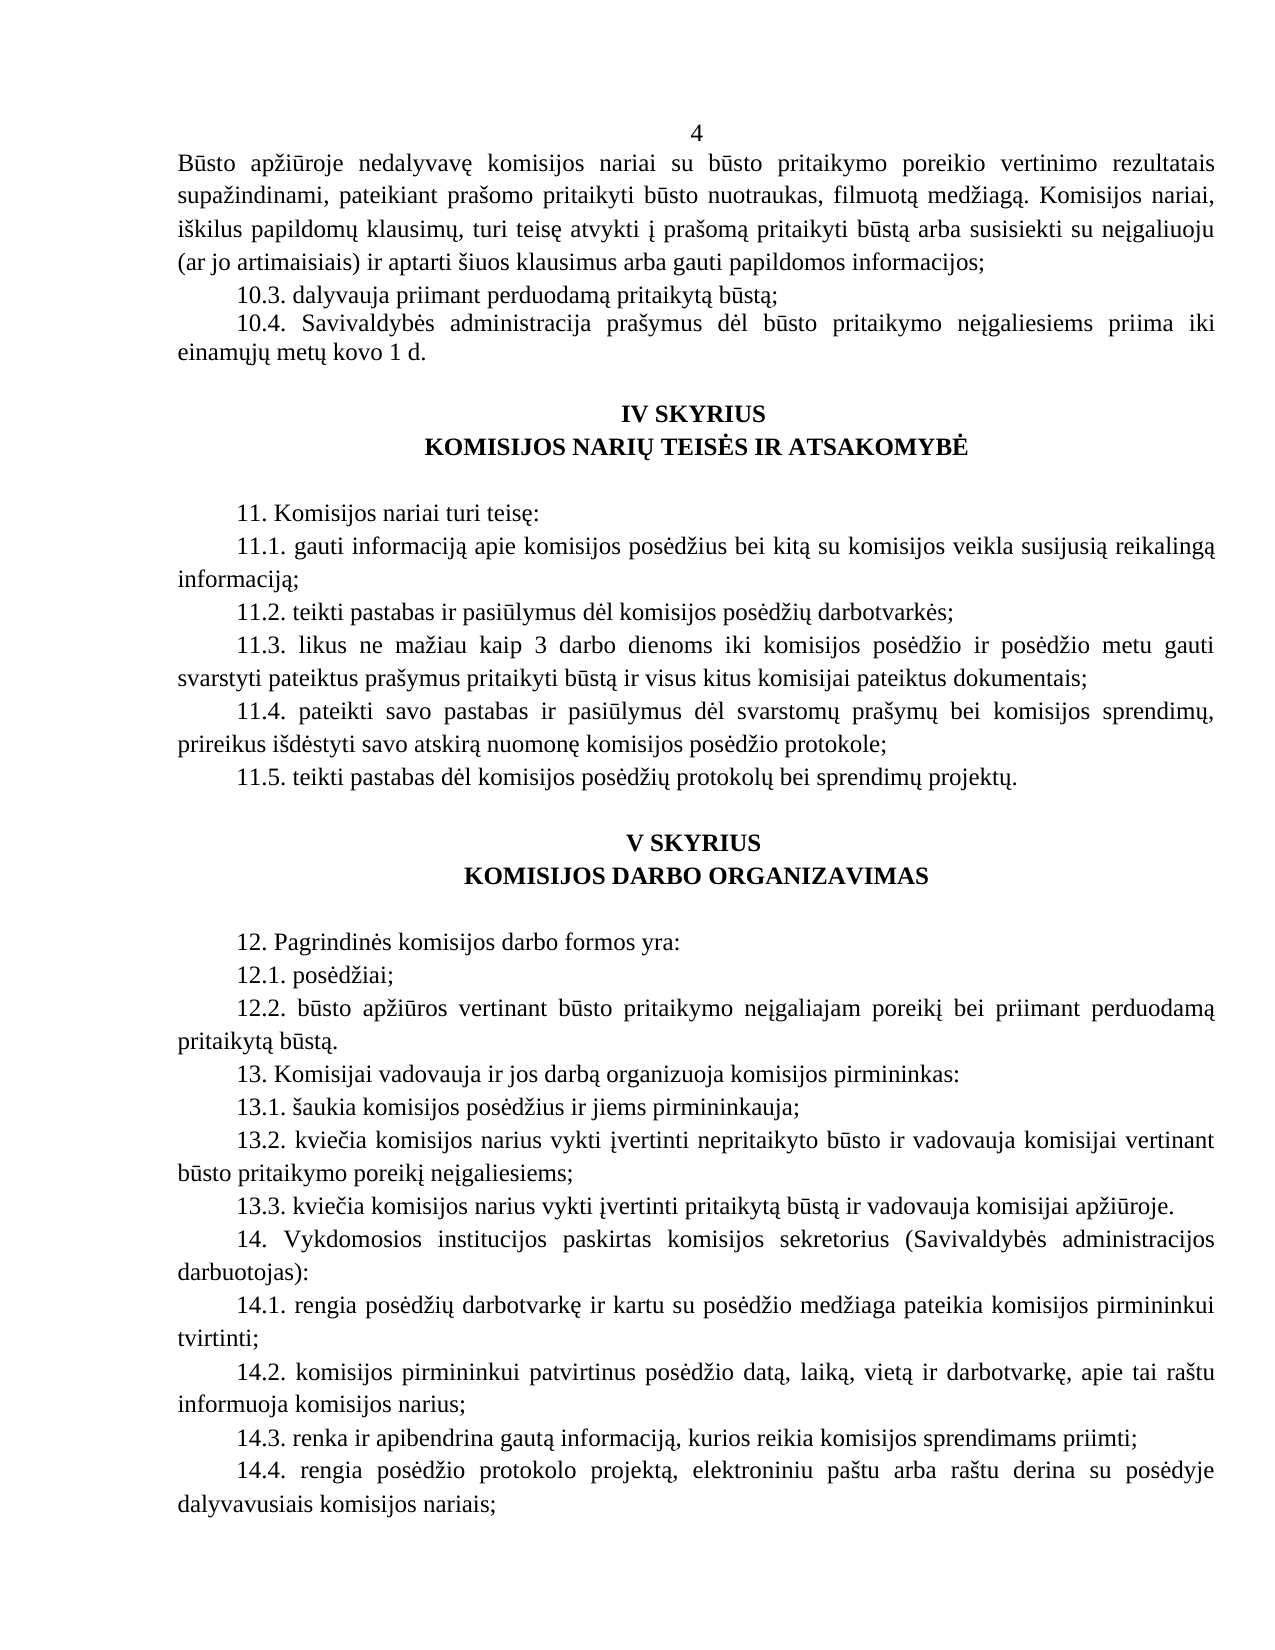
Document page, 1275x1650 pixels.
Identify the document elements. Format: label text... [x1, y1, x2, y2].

text IV SKYRIUS [177, 399, 1216, 428]
text komisijos narių teisės ir atsakomybė [177, 432, 1216, 461]
text 11. Komisijos nariai turi teisę: [177, 498, 1216, 527]
text 10.4. Savivaldybės administracija prašymus dėl būsto pritaikymo neįgaliesiems priima iki einamųjų metų kovo 1 d. [177, 308, 1216, 366]
text Būsto apžiūroje nedalyvavę komisijos nariai su būsto pritaikymo poreikio vertinimo rezultatais supažindinami, pateikiant prašomo pritaikyti būsto nuotraukas, filmuotą medžiagą. Komisijos nariai, iškilus papildomų klausimų, turi teisę atvykti į prašomą pritaikyti būstą arba susisiekti su neįgaliuoju (ar jo artimaisiais) ir aptarti šiuos klausimus arba gauti papildomos informacijos; [177, 148, 1216, 275]
text 14. Vykdomosios institucijos paskirtas komisijos sekretorius (Savivaldybės administracijos darbuotojas): [177, 1224, 1216, 1286]
text 13.1. šaukia komisijos posėdžius ir jiems pirmininkauja; [177, 1092, 1216, 1121]
text 14.3. renka ir apibendrina gautą informaciją, kurios reikia komisijos sprendimams priimti; [177, 1423, 1216, 1451]
text 14.2. komisijos pirmininkui patvirtinus posėdžio datą, laiką, vietą ir darbotvarkę, apie tai raštu informuoja komisijos narius; [177, 1357, 1216, 1418]
text 13. Komisijai vadovauja ir jos darbą organizuoja komisijos pirmininkas: [177, 1059, 1216, 1088]
text 13.3. kviečia komisijos narius vykti įvertinti pritaikytą būstą ir vadovauja komisijai apžiūroje. [177, 1191, 1216, 1220]
text 13.2. kviečia komisijos narius vykti įvertinti nepritaikyto būsto ir vadovauja komisijai vertinant būsto pritaikymo poreikį neįgaliesiems; [177, 1125, 1216, 1187]
text 11.2. teikti pastabas ir pasiūlymus dėl komisijos posėdžių darbotvarkės; [177, 597, 1216, 626]
text 14.1. rengia posėdžių darbotvarkę ir kartu su posėdžio medžiaga pateikia komisijos pirmininkui tvirtinti; [177, 1291, 1216, 1352]
text 11.3. likus ne mažiau kaip 3 darbo dienoms iki komisijos posėdžio ir posėdžio metu gauti svarstyti pateiktus prašymus pritaikyti būstą ir visus kitus komisijai pateiktus dokumentais; [177, 630, 1216, 692]
text 12. Pagrindinės komisijos darbo formos yra: [177, 927, 1216, 956]
text 11.4. pateikti savo pastabas ir pasiūlymus dėl svarstomų prašymų bei komisijos sprendimų, prireikus išdėstyti savo atskirą nuomonę komisijos posėdžio protokole; [177, 696, 1216, 758]
text 12.2. būsto apžiūros vertinant būsto pritaikymo neįgaliajam poreikį bei priimant perduodamą pritaikytą būstą. [177, 993, 1216, 1055]
text 14.4. rengia posėdžio protokolo projektą, elektroniniu paštu arba raštu derina su posėdyje dalyvavusiais komisijos nariais; [177, 1456, 1216, 1517]
text V SKYRIUS [177, 828, 1216, 857]
text KOMISIJOS DARBO ORGANIZAVIMAS [177, 861, 1216, 890]
text 12.1. posėdžiai; [177, 960, 1216, 989]
text 11.5. teikti pastabas dėl komisijos posėdžių protokolų bei sprendimų projektų. [177, 762, 1216, 791]
text 11.1. gauti informaciją apie komisijos posėdžius bei kitą su komisijos veikla susijusią reikalingą informaciją; [177, 531, 1216, 593]
text 10.3. dalyvauja priimant perduodamą pritaikytą būstą; [177, 280, 1216, 308]
